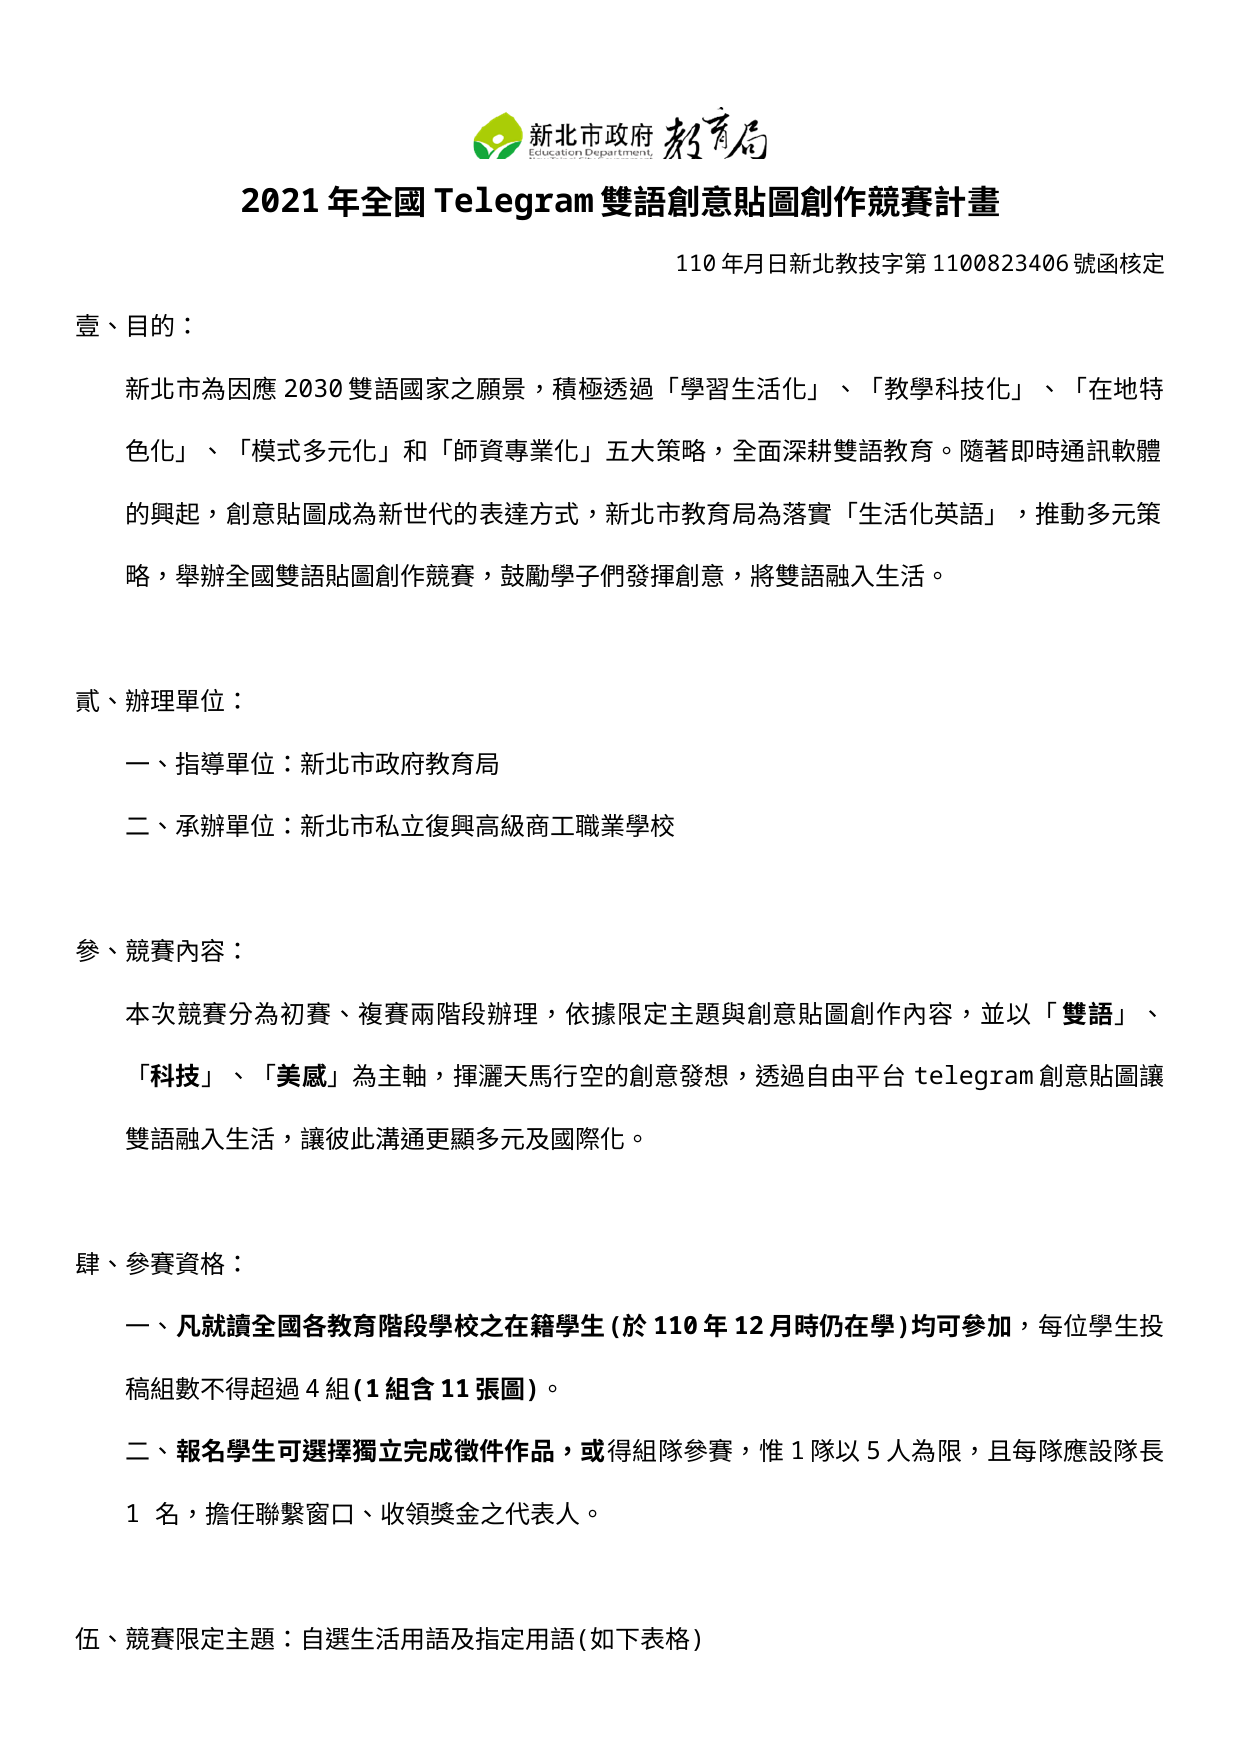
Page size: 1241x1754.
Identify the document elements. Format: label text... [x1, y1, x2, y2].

text 本次競賽分為初賽、複賽兩階段辦理，依據限定主題與創意貼圖創作內容，並以「雙語」、「科技」、「美感」為主軸，揮灑天馬行空的創意發想，透過自由平台telegram創意貼圖讓雙語融入生活，讓彼此溝通更顯多元及國際化。 [125, 971, 1165, 1158]
text 貳、辦理單位： [75, 658, 1165, 721]
text 壹、目的： [75, 283, 1165, 346]
text 一、凡就讀全國各教育階段學校之在籍學生(於110年12月時仍在學)均可參加，每位學生投稿組數不得超過4組(1組含11張圖)。 [125, 1283, 1165, 1408]
text 110年月日新北教技字第1100823406號函核定 [75, 221, 1165, 283]
text 2021年全國Telegram雙語創意貼圖創作競賽計畫 [75, 158, 1165, 221]
text 參、競賽內容： [75, 908, 1165, 971]
text 一、指導單位：新北市政府教育局 [125, 721, 1165, 783]
text 二、報名學生可選擇獨立完成徵件作品，或得組隊參賽，惟1隊以5人為限，且每隊應設隊長 1 名，擔任聯繫窗口、收領獎金之代表人。 [125, 1408, 1165, 1533]
text 二、承辦單位：新北市私立復興高級商工職業學校 [125, 783, 1165, 846]
text 新北市為因應2030雙語國家之願景，積極透過「學習生活化」、「教學科技化」、「在地特色化」、「模式多元化」和「師資專業化」五大策略，全面深耕雙語教育。隨著即時通訊軟體的興起，創意貼圖成為新世代的表達方式，新北市教育局為落實「生活化英語」，推動多元策略，舉辦全國雙語貼圖創作競賽，鼓勵學子們發揮創意，將雙語融入生活。 [125, 346, 1165, 596]
text 肆、參賽資格： [75, 1221, 1165, 1283]
text 伍、競賽限定主題：自選生活用語及指定用語(如下表格) [75, 1596, 1165, 1658]
